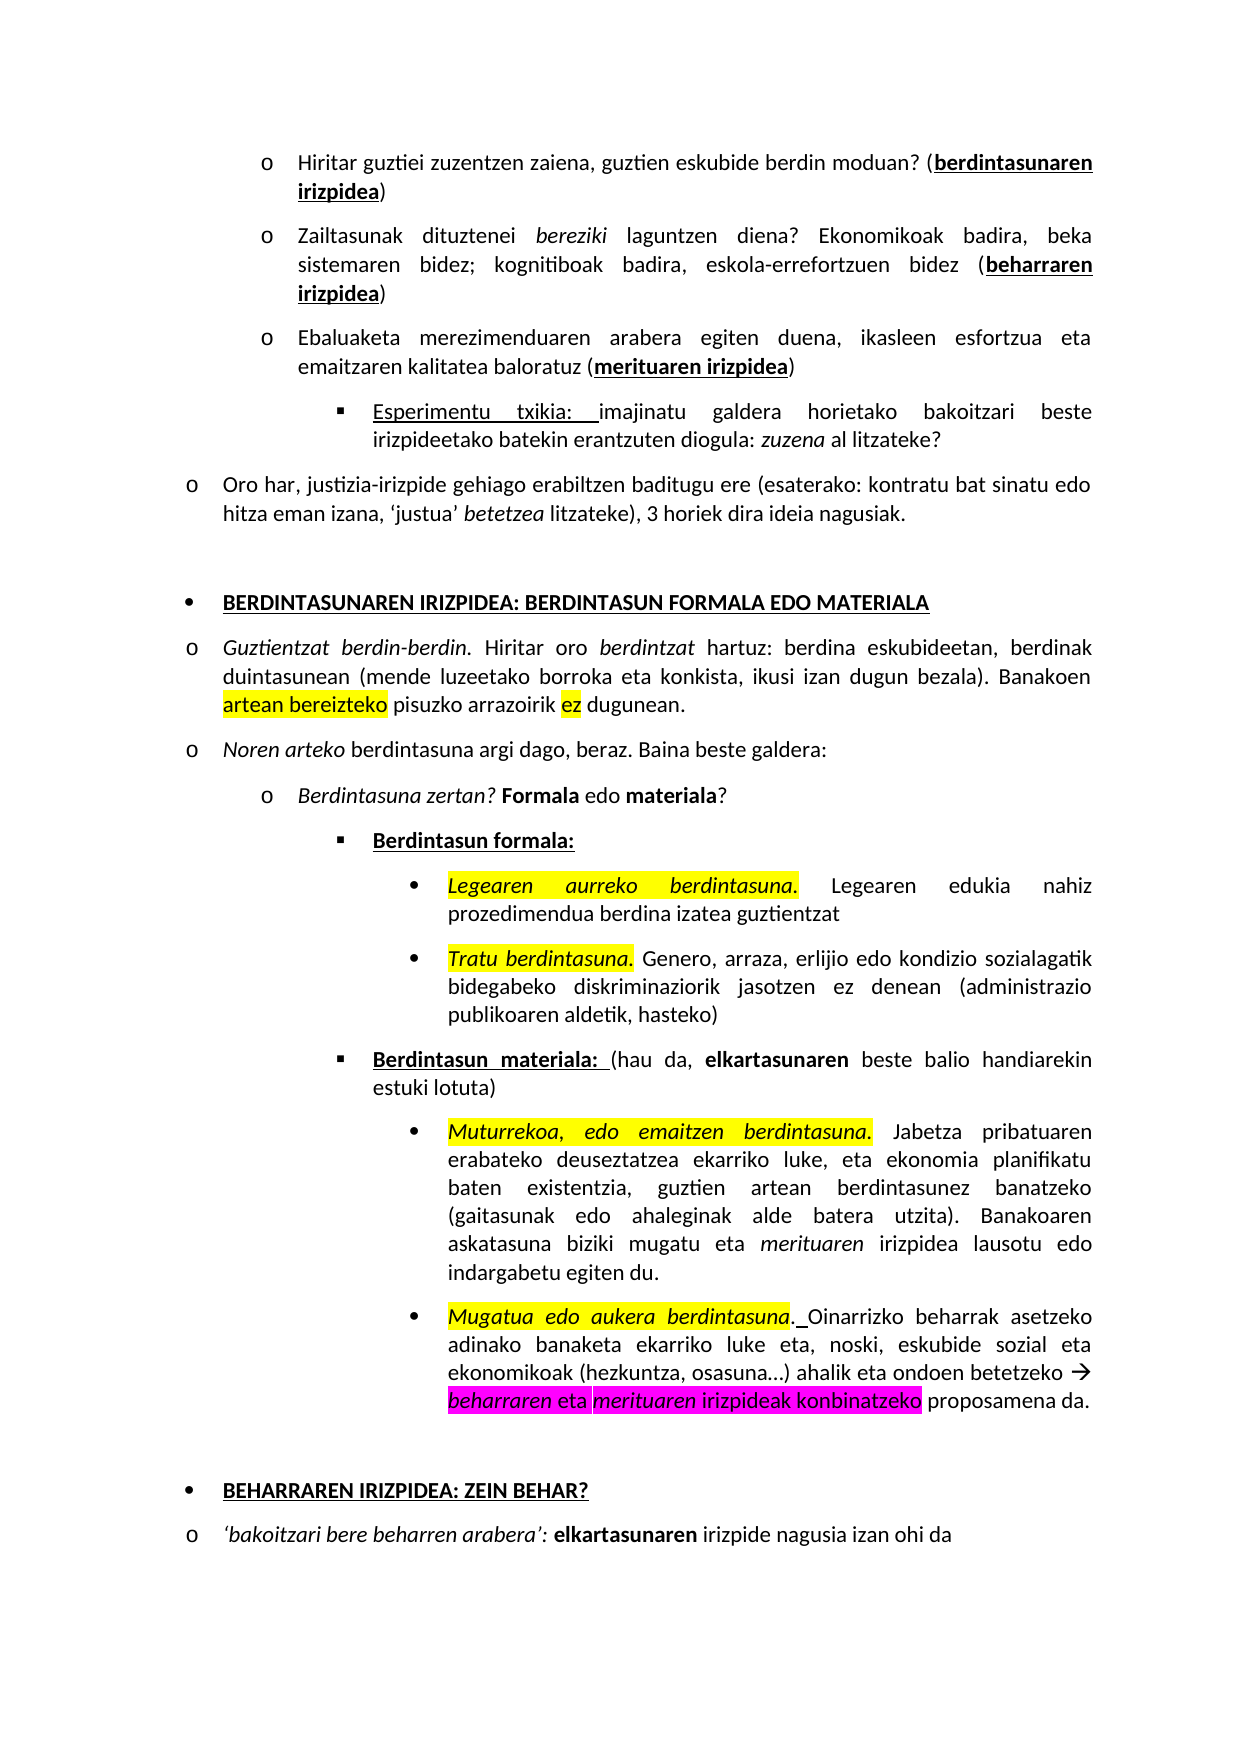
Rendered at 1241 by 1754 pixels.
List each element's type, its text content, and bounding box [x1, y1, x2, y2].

list Zailtasunak dituztenei bereziki laguntzen diena? Ekonomikoak badira, beka sistemaren bidez; kognitiboak badira, eskola-errefortzuen bidez (beharraren irizpidea) [260, 221, 1093, 307]
list BEHARRAREN IRIZPIDEA: ZEIN BEHAR? [185, 1476, 1093, 1504]
list Noren arteko berdintasuna argi dago, beraz. Baina beste galdera: [185, 735, 1093, 764]
list Mugatua edo aukera berdintasuna. Oinarrizko beharrak asetzeko adinako banaketa ekarriko luke eta, noski, eskubide sozial eta ekonomikoak (hezkuntza, osasuna…) ahalik eta ondoen betetzeko  beharraren eta merituaren irizpideak konbinatzeko proposamena da. [410, 1302, 1093, 1414]
list Tratu berdintasuna. Genero, arraza, erlijio edo kondizio sozialagatik bidegabeko diskriminaziorik jasotzen ez denean (administrazio publikoaren aldetik, hasteko) [410, 944, 1093, 1028]
list Berdintasun materiala: (hau da, elkartasunaren beste balio handiarekin estuki lotuta) [335, 1045, 1093, 1101]
list Ebaluaketa merezimenduaren arabera egiten duena, ikasleen esfortzua eta emaitzaren kalitatea baloratuz (merituaren irizpidea) [260, 323, 1093, 381]
list Hiritar guztiei zuzentzen zaiena, guztien eskubide berdin moduan? (berdintasunaren irizpidea) [260, 148, 1093, 205]
list Muturrekoa, edo emaitzen berdintasuna. Jabetza pribatuaren erabateko deuseztatzea ekarriko luke, eta ekonomia planifikatu baten existentzia, guztien artean berdintasunez banatzeko (gaitasunak edo ahaleginak alde batera utzita). Banakoaren askatasuna biziki mugatu eta merituaren irizpidea lausotu edo indargabetu egiten du. [410, 1117, 1093, 1286]
list Berdintasuna zertan? Formala edo materiala? [260, 781, 1093, 810]
list ‘bakoitzari bere beharren arabera’: elkartasunaren irizpide nagusia izan ohi da [185, 1520, 1093, 1549]
list Guztientzat berdin-berdin. Hiritar oro berdintzat hartuz: berdina eskubideetan, berdinak duintasunean (mende luzeetako borroka eta konkista, ikusi izan dugun bezala). Banakoen artean bereizteko pisuzko arrazoirik ez dugunean. [185, 633, 1093, 718]
list Oro har, justizia-irizpide gehiago erabiltzen baditugu ere (esaterako: kontratu bat sinatu edo hitza eman izana, ‘justua’ betetzea litzateke), 3 horiek dira ideia nagusiak. [185, 470, 1093, 527]
list Esperimentu txikia: imajinatu galdera horietako bakoitzari beste irizpideetako batekin erantzuten diogula: zuzena al litzateke? [335, 397, 1093, 453]
list BERDINTASUNAREN IRIZPIDEA: BERDINTASUN FORMALA EDO MATERIALA [185, 588, 1093, 616]
list Berdintasun formala: [335, 827, 1093, 855]
list Legearen aurreko berdintasuna. Legearen edukia nahiz prozedimendua berdina izatea guztientzat [410, 871, 1093, 927]
